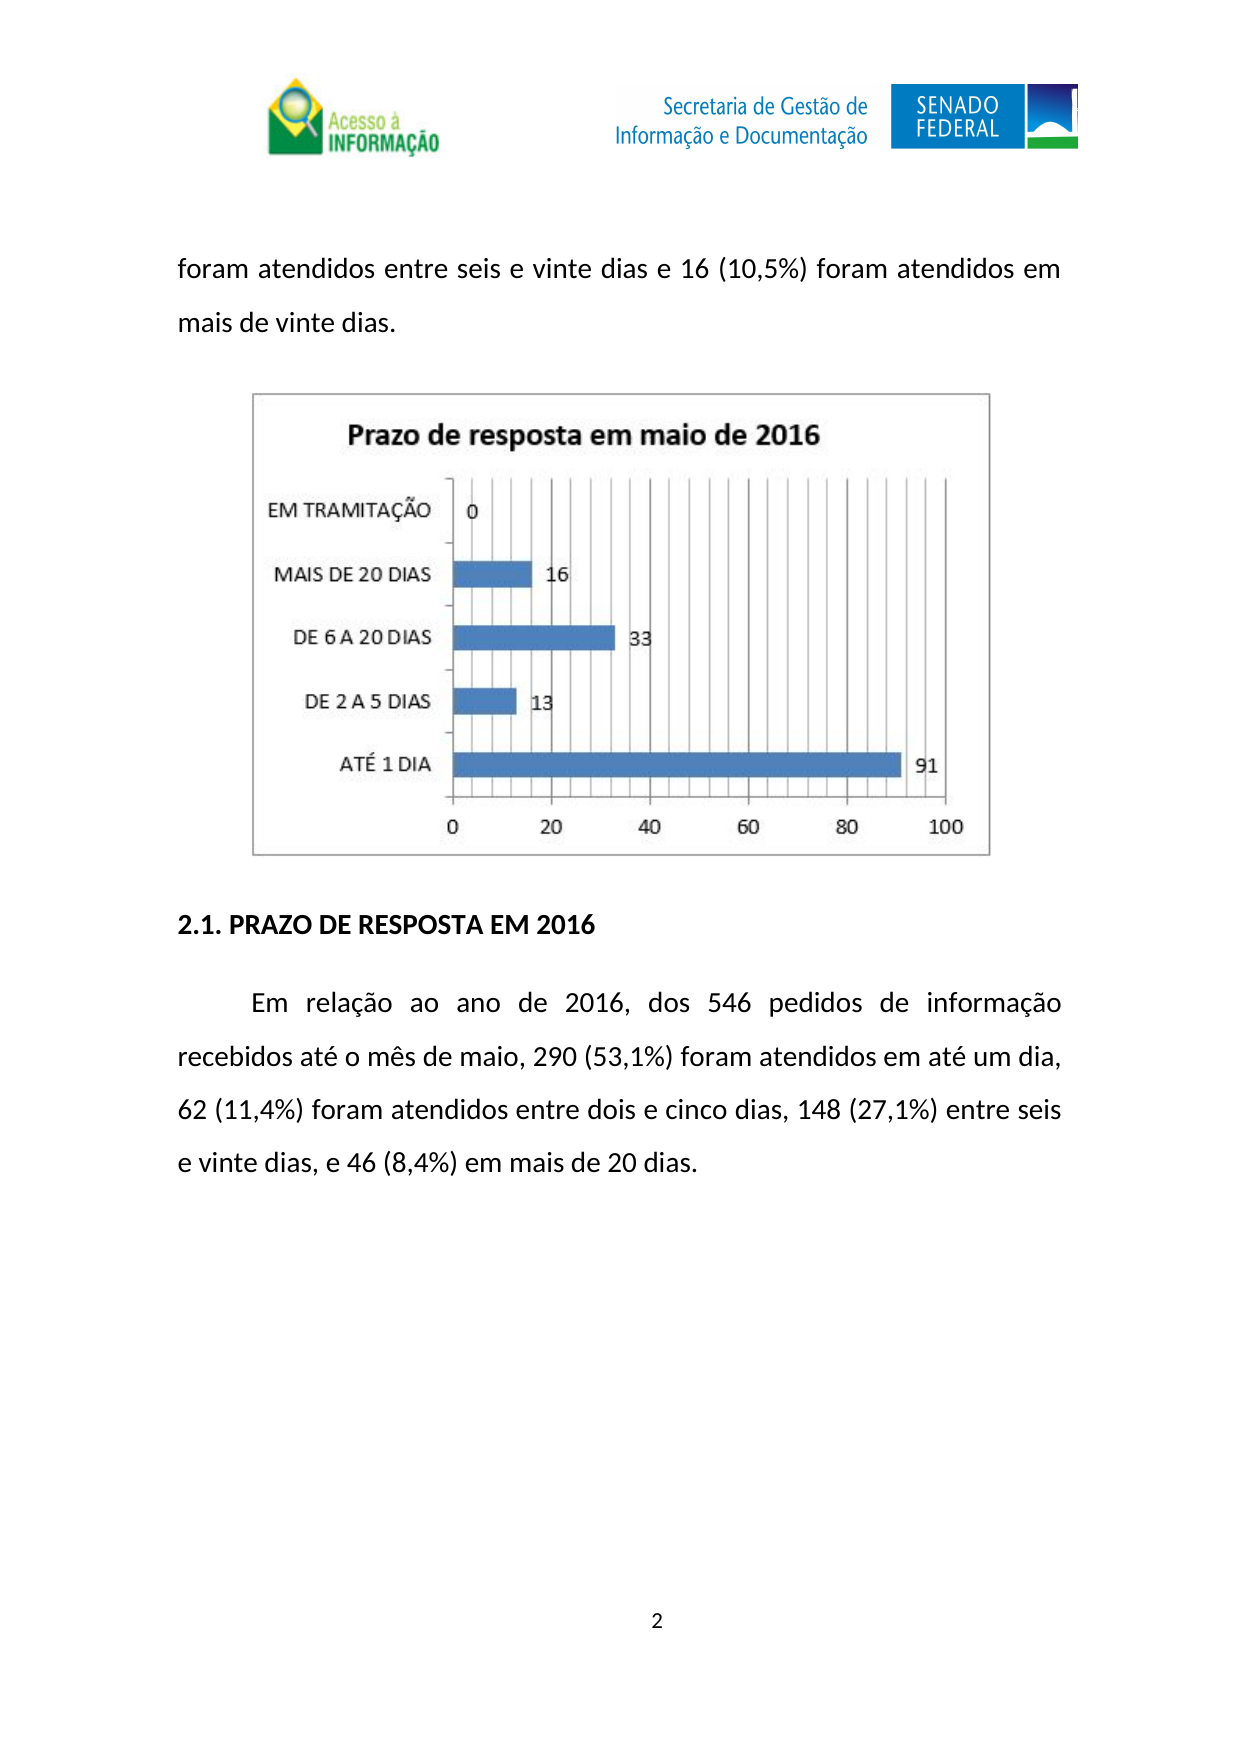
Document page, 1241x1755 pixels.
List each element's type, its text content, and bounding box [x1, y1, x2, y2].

text 2.1. PRAZO DE RESPOSTA EM 2016 [177, 906, 1063, 941]
text Em relação ao ano de 2016, dos 546 pedidos de informação recebidos até o mês de maio, 290 (53,1%) foram atendidos em até um dia, 62 (11,4%) foram atendidos entre dois e cinco dias, 148 (27,1%) entre seis e vinte dias, e 46 (8,4%) em mais de 20 dias. [177, 984, 1063, 1180]
text foram atendidos entre seis e vinte dias e 16 (10,5%) foram atendidos em mais de vinte dias. [177, 250, 1063, 339]
